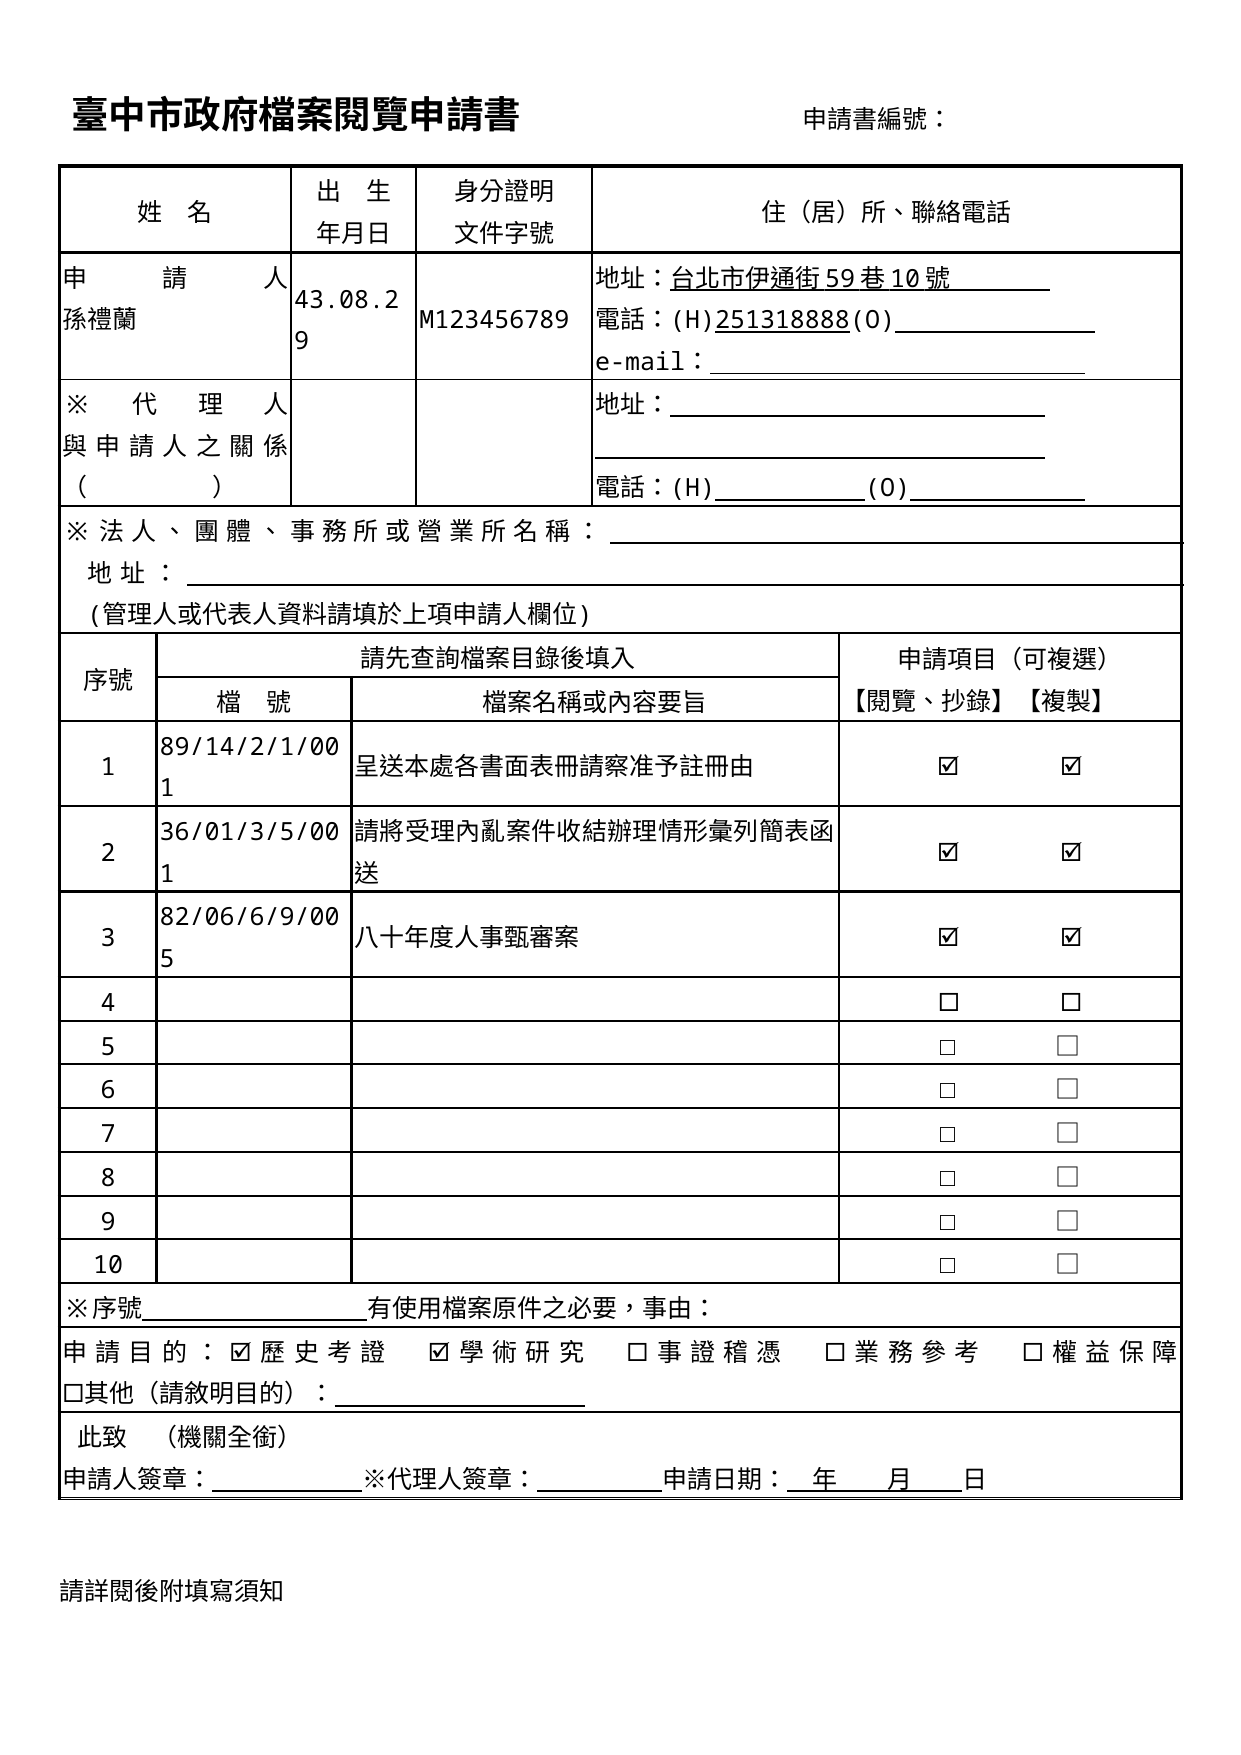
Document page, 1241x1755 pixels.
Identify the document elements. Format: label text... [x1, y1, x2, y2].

table_cell [353, 1240, 838, 1282]
table_cell □ □ [840, 1022, 1180, 1063]
table_cell 5 [61, 1022, 155, 1063]
table_cell [158, 1065, 350, 1107]
table_cell [158, 1197, 350, 1238]
table_cell [417, 380, 591, 505]
table_cell 82/06/6/9/005 [158, 893, 350, 976]
table_cell [158, 1022, 350, 1063]
table_cell [292, 380, 415, 505]
table_cell □ □ [840, 1240, 1180, 1282]
table_cell 序號 [61, 634, 155, 719]
table_cell ※代理人 與申請人之關係 （ ） [61, 380, 290, 505]
table_header 住（居）所、聯絡電話 [593, 168, 1180, 251]
table_cell 7 [61, 1109, 155, 1151]
table_cell 檔 號 [158, 678, 350, 719]
table_cell [353, 1197, 838, 1238]
table_cell 呈送本處各書面表冊請察准予註冊由 [353, 722, 838, 805]
table_cell 地址：台北市伊通街59巷10號 電話：(H)251318888(O) e-mail： [593, 254, 1180, 379]
table_cell 9 [61, 1197, 155, 1238]
table_header 身分證明 文件字號 [417, 168, 591, 251]
table_cell 地址： 電話：(H) (O) [593, 380, 1180, 505]
table_cell 89/14/2/1/001 [158, 722, 350, 805]
table_cell   [840, 722, 1180, 805]
table_cell 8 [61, 1153, 155, 1194]
table_cell [353, 1065, 838, 1107]
table_cell [158, 978, 350, 1019]
table_cell [353, 1153, 838, 1194]
table_cell [353, 1022, 838, 1063]
text 請詳閱後附填寫須知 [59, 1571, 1181, 1607]
table_cell 10 [61, 1240, 155, 1282]
table_cell 2 [61, 807, 155, 890]
table_cell 4 [61, 978, 155, 1019]
table_cell 此致 （機關全銜） 申請人簽章： ※代理人簽章： 申請日期： 年 月 日 [61, 1413, 1180, 1497]
table_cell □ □ [840, 1197, 1180, 1238]
table_cell   [840, 893, 1180, 976]
table_cell 申請目的：歷史考證 學術研究 事證稽憑 業務參考 權益保障 其他（請敘明目的）： [61, 1328, 1180, 1411]
table_cell 請將受理內亂案件收結辦理情形彙列簡表函送 [353, 807, 838, 890]
table_cell ※序號 有使用檔案原件之必要，事由： [61, 1284, 1180, 1326]
table_cell [158, 1153, 350, 1194]
table_cell 3 [61, 893, 155, 976]
table_cell 6 [61, 1065, 155, 1107]
table_header 姓 名 [61, 168, 290, 251]
table_cell [353, 978, 838, 1019]
table_header 出 生 年月日 [292, 168, 415, 251]
table_cell   [840, 978, 1180, 1019]
table_cell ※法人、團體、事務所或營業所名稱： 地址： (管理人或代表人資料請填於上項申請人欄位) [61, 507, 1180, 632]
table_cell 43.08.29 [292, 254, 415, 379]
text 臺中市政府檔案閱覽申請書 申請書編號： [59, 85, 1181, 139]
table_cell 申請項目（可複選） 【閱覽、抄錄】【複製】 [840, 634, 1180, 719]
table_cell 請先查詢檔案目錄後填入 [158, 634, 838, 676]
table_cell 36/01/3/5/001 [158, 807, 350, 890]
table_cell 檔案名稱或內容要旨 [353, 678, 838, 719]
table_cell 八十年度人事甄審案 [353, 893, 838, 976]
table_cell □ □ [840, 1065, 1180, 1107]
table_cell 申請人 孫禮蘭 [61, 254, 290, 379]
table_cell [158, 1240, 350, 1282]
table_cell 1 [61, 722, 155, 805]
table_cell M123456789 [417, 254, 591, 379]
table_cell [158, 1109, 350, 1151]
table_cell [353, 1109, 838, 1151]
table_cell   [840, 807, 1180, 890]
table_cell □ □ [840, 1153, 1180, 1194]
table_cell □ □ [840, 1109, 1180, 1151]
